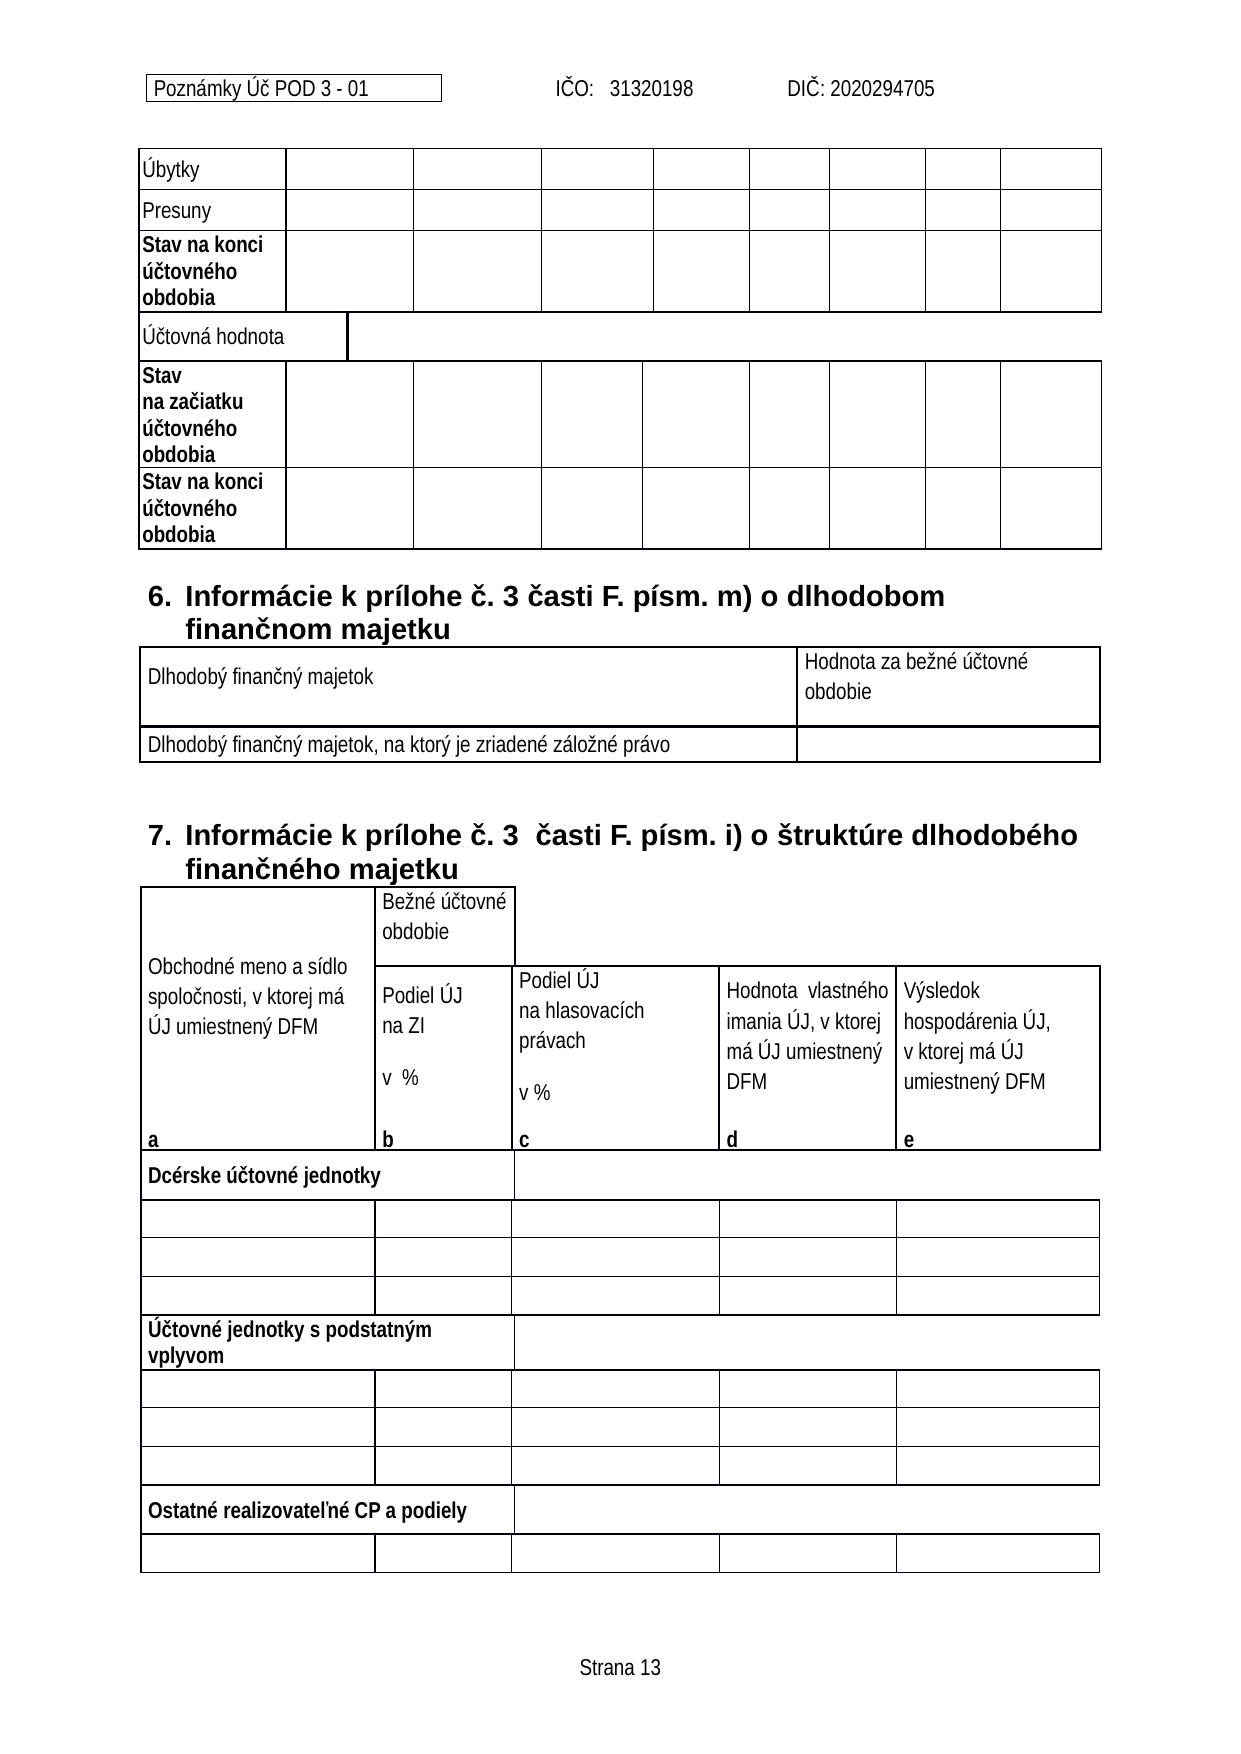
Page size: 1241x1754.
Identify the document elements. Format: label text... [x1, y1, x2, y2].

table_cell [376, 1371, 511, 1407]
table_cell [720, 1447, 896, 1484]
table_cell Účtovné jednotky s podstatným vplyvom [142, 1316, 514, 1369]
table_cell Úbytky [140, 149, 285, 189]
table_cell Výsledok hospodárenia ÚJ, v ktorej má ÚJ umiestnený DFM [897, 967, 1099, 1126]
table_cell [512, 1535, 719, 1572]
table_cell [512, 1201, 719, 1237]
table_cell Podiel ÚJ na ZI v % [376, 967, 511, 1126]
table_cell [926, 190, 1000, 230]
table_cell Účtovná hodnota [140, 313, 346, 360]
table_cell [720, 1535, 896, 1572]
title Informácie k prílohe č. 3 časti F. písm. m) o dlhodobom finančnom majetku [148, 579, 1092, 646]
table_cell [1001, 362, 1101, 467]
table_cell [830, 149, 925, 189]
table_cell [720, 1277, 896, 1314]
table_cell [142, 1201, 374, 1237]
table_cell [897, 1371, 1099, 1407]
table_cell [1001, 231, 1101, 311]
table_cell e [897, 1126, 1099, 1149]
table_cell [142, 1408, 374, 1446]
table_cell Hodnota vlastného imania ÚJ, v ktorej má ÚJ umiestnený DFM [720, 967, 895, 1126]
table_cell [1001, 190, 1101, 230]
table_cell [349, 313, 1101, 360]
table_cell a [142, 1126, 374, 1149]
table_cell [376, 1447, 511, 1484]
table_cell [798, 728, 1099, 761]
table_cell [542, 149, 653, 189]
table_cell [926, 149, 1000, 189]
table_cell [515, 1316, 1100, 1369]
table_cell [897, 1277, 1099, 1314]
table_cell [643, 362, 749, 467]
table_cell [720, 1201, 896, 1237]
table_cell [376, 1201, 511, 1237]
table_cell [376, 1535, 511, 1572]
table_cell [897, 1535, 1099, 1572]
table_cell [414, 231, 541, 311]
table_cell [287, 190, 413, 230]
table_header Hodnota za bežné účtovné obdobie [798, 648, 1099, 725]
table_cell [512, 1238, 719, 1276]
table_cell [287, 231, 413, 311]
table_cell [287, 362, 413, 467]
table_cell [1001, 149, 1101, 189]
table_cell [897, 1408, 1099, 1446]
table_cell [142, 1447, 374, 1484]
table_cell Stav na konci účtovného obdobia [140, 468, 285, 547]
table_cell Presuny [140, 190, 285, 230]
table_cell [512, 1277, 719, 1314]
table_cell d [720, 1126, 895, 1149]
table_cell c [513, 1126, 718, 1149]
table_cell [897, 1447, 1099, 1484]
table_cell [512, 1447, 719, 1484]
table_cell [926, 362, 1000, 467]
table_cell [414, 362, 541, 467]
table_cell [897, 1238, 1099, 1276]
table_header Dlhodobý finančný majetok [141, 648, 796, 725]
table_cell [643, 468, 749, 547]
table_cell [654, 190, 749, 230]
table_cell [926, 468, 1000, 547]
table_cell [414, 149, 541, 189]
table_cell Dcérske účtovné jednotky [142, 1151, 514, 1199]
table_cell [512, 1408, 719, 1446]
table_cell [414, 190, 541, 230]
table_cell [830, 468, 925, 547]
table_cell Ostatné realizovateľné CP a podiely [142, 1486, 514, 1533]
title Informácie k prílohe č. 3 časti F. písm. i) o štruktúre dlhodobého finančného majetku [148, 818, 1092, 886]
table_cell [287, 149, 413, 189]
table_cell Stav na začiatku účtovného obdobia [140, 362, 285, 467]
table_cell [142, 1535, 374, 1572]
table_cell [654, 231, 749, 311]
table_cell [414, 468, 541, 547]
table_cell [542, 468, 642, 547]
table_cell [897, 1201, 1099, 1237]
table_header Obchodné meno a sídlo spoločnosti, v ktorej má ÚJ umiestnený DFM [142, 888, 374, 1126]
table_cell [830, 231, 925, 311]
table_cell b [376, 1126, 511, 1149]
table_cell Dlhodobý finančný majetok, na ktorý je zriadené záložné právo [141, 728, 796, 761]
table_cell [750, 190, 829, 230]
table_cell [720, 1408, 896, 1446]
table_cell [654, 149, 749, 189]
table_cell [542, 231, 653, 311]
table_cell [720, 1371, 896, 1407]
table_cell [750, 468, 829, 547]
table_cell [750, 231, 829, 311]
table_header [516, 886, 1100, 965]
table_cell [515, 1486, 1100, 1533]
table_cell [542, 190, 653, 230]
table_cell [376, 1277, 511, 1314]
table_cell [830, 362, 925, 467]
table_cell Stav na konci účtovného obdobia [140, 231, 285, 311]
table_cell [720, 1238, 896, 1276]
table_cell [926, 231, 1000, 311]
table_cell [142, 1238, 374, 1276]
table_header Bežné účtovné obdobie [376, 888, 514, 965]
table_cell [376, 1238, 511, 1276]
table_cell [750, 149, 829, 189]
table_cell [1001, 468, 1101, 547]
table_cell [142, 1277, 374, 1314]
table_cell [376, 1408, 511, 1446]
table_cell [750, 362, 829, 467]
table_cell [542, 362, 642, 467]
table_cell [515, 1151, 1100, 1199]
table_cell [142, 1371, 374, 1407]
table_cell Podiel ÚJ na hlasovacích právach v % [513, 967, 718, 1126]
table_cell [287, 468, 413, 547]
table_cell [830, 190, 925, 230]
table_cell [512, 1371, 719, 1407]
